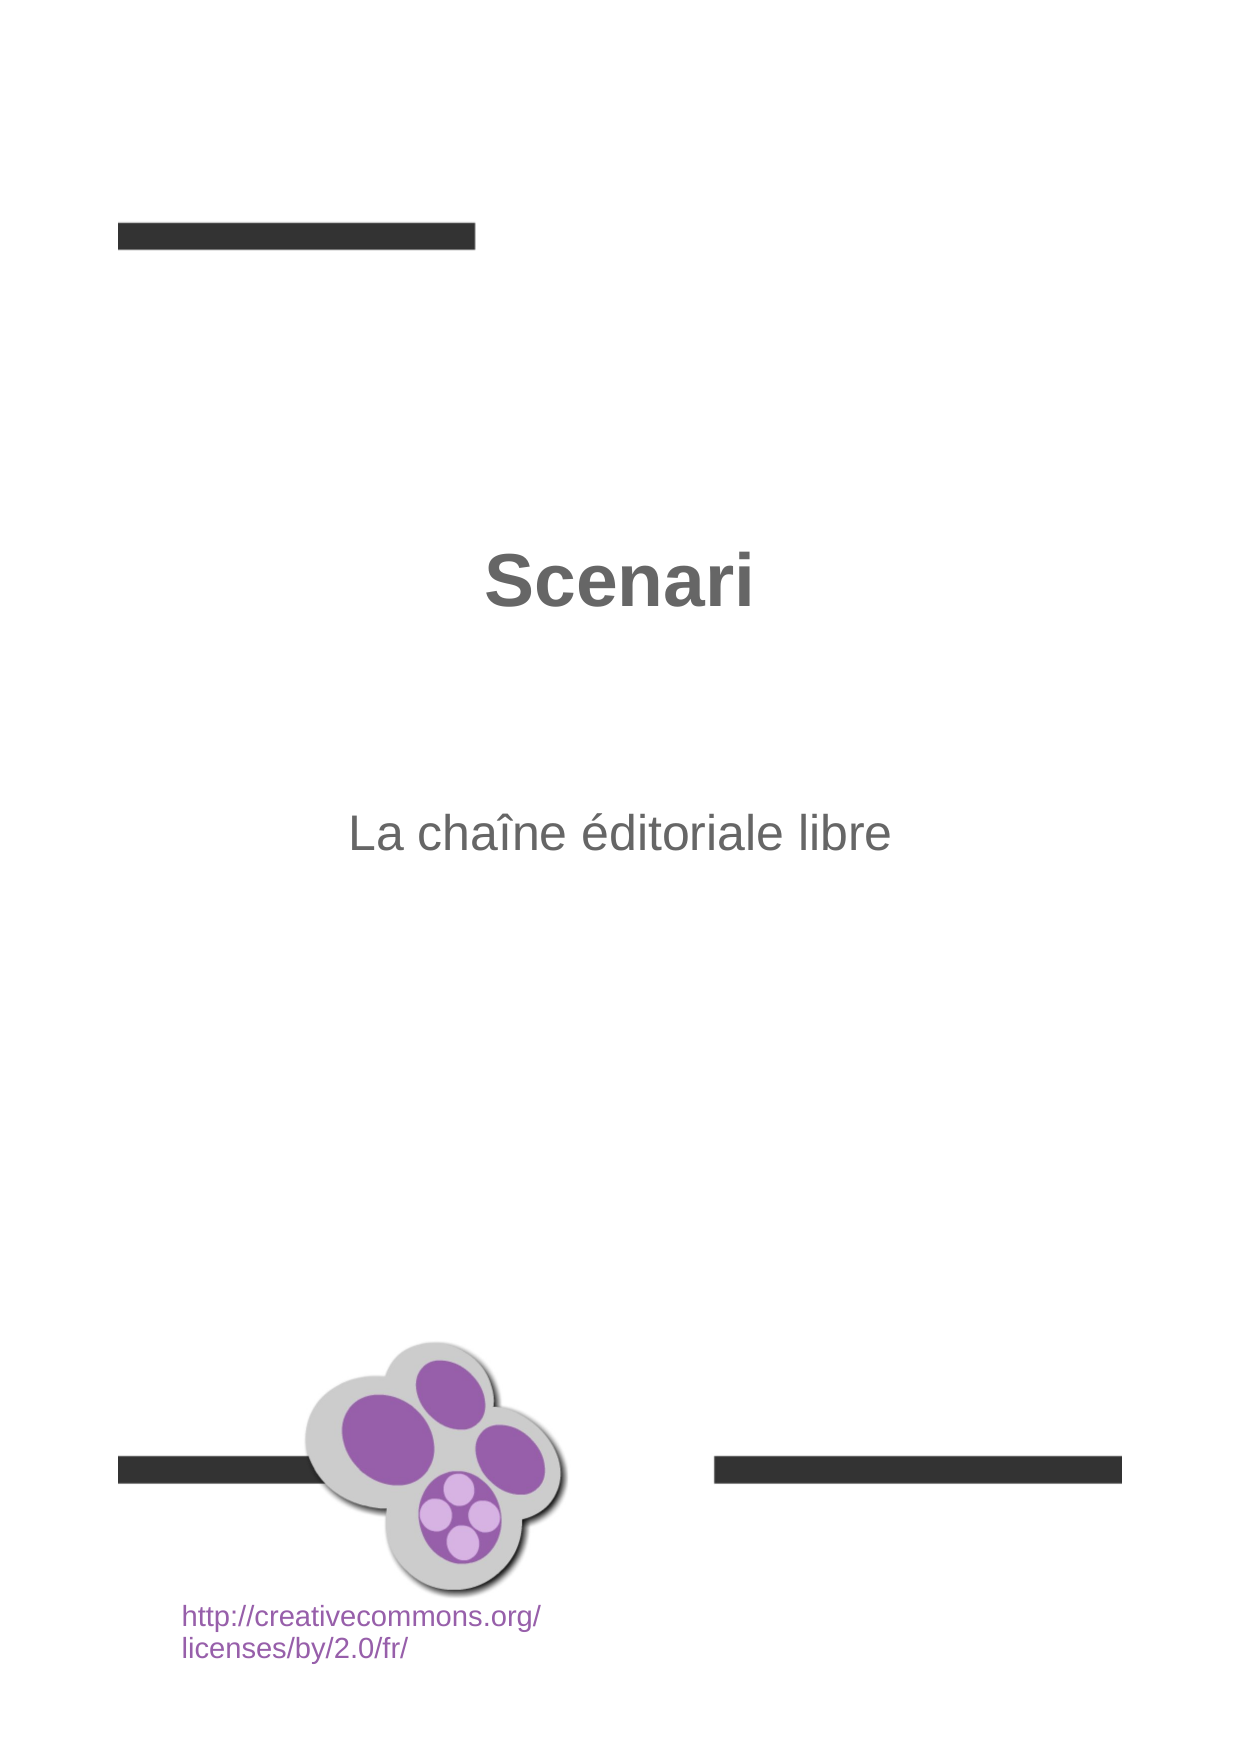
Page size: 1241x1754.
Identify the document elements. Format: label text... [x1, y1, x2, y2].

subtitle La chaîne éditoriale libre [120, 805, 1121, 861]
text http://creativecommons.org/licenses/by/2.0/fr/ [181, 1600, 577, 1665]
title Scenari [118, 539, 1121, 622]
picture [118, 1340, 919, 1636]
picture [118, 190, 919, 283]
